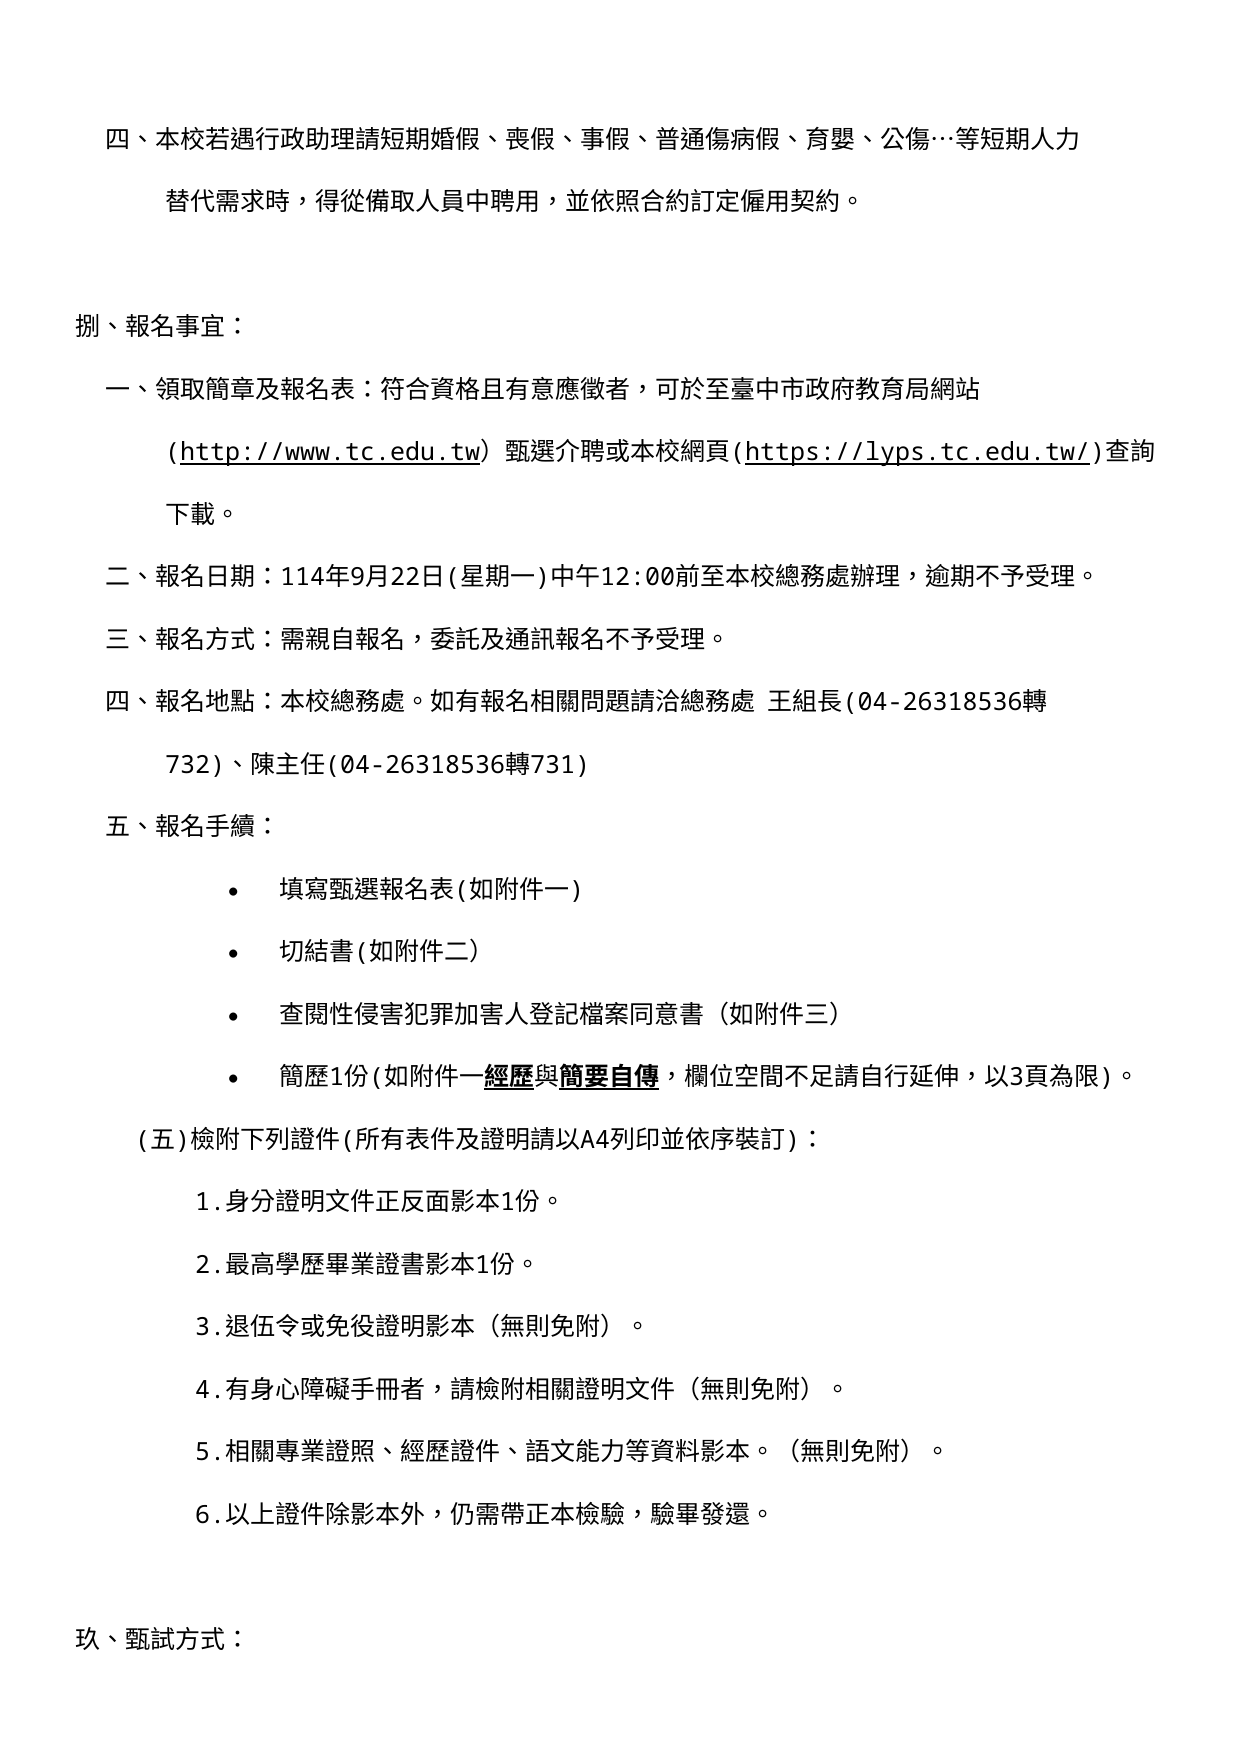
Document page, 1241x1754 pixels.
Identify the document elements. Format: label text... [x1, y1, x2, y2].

text (五)檢附下列證件(所有表件及證明請以A4列印並依序裝訂)： 1.身分證明文件正反面影本1份。 2.最高學歷畢業證書影本1份。 3.退伍令或免役證明影本（無則免附）。 [75, 1096, 1165, 1346]
list 切結書(如附件二） [227, 908, 1165, 971]
text 捌、報名事宜： [75, 283, 1165, 346]
text 替代需求時，得從備取人員中聘用，並依照合約訂定僱用契約。 [75, 158, 1165, 221]
text 4.有身心障礙手冊者，請檢附相關證明文件（無則免附）。 5.相關專業證照、經歷證件、語文能力等資料影本。（無則免附）。 6.以上證件除影本外，仍需帶正本檢驗，驗畢發還。 玖、甄試方式： [75, 1346, 1165, 1658]
list 填寫甄選報名表(如附件一) [227, 846, 1165, 908]
text 四、本校若遇行政助理請短期婚假、喪假、事假、普通傷病假、育嬰、公傷…等短期人力 [75, 96, 1165, 158]
text 下載。 二、報名日期：114年9月22日(星期一)中午12:00前至本校總務處辦理，逾期不予受理。 三、報名方式：需親自報名，委託及通訊報名不予受理。 四、報名地點：本校總務處。如有報名相關問題請洽總務處 王組長(04-26318536轉 [75, 471, 1165, 721]
list 簡歷1份(如附件一經歷與簡要自傳，欄位空間不足請自行延伸，以3頁為限)。 [227, 1033, 1165, 1096]
list 查閱性侵害犯罪加害人登記檔案同意書（如附件三） [227, 971, 1165, 1033]
text 732)、陳主任(04-26318536轉731) 五、報名手續： [75, 721, 1165, 846]
text 一、領取簡章及報名表：符合資格且有意應徵者，可於至臺中市政府教育局網站 [75, 346, 1165, 408]
text (http://www.tc.edu.tw）甄選介聘或本校網頁(https://lyps.tc.edu.tw/)查詢 [75, 408, 1165, 471]
